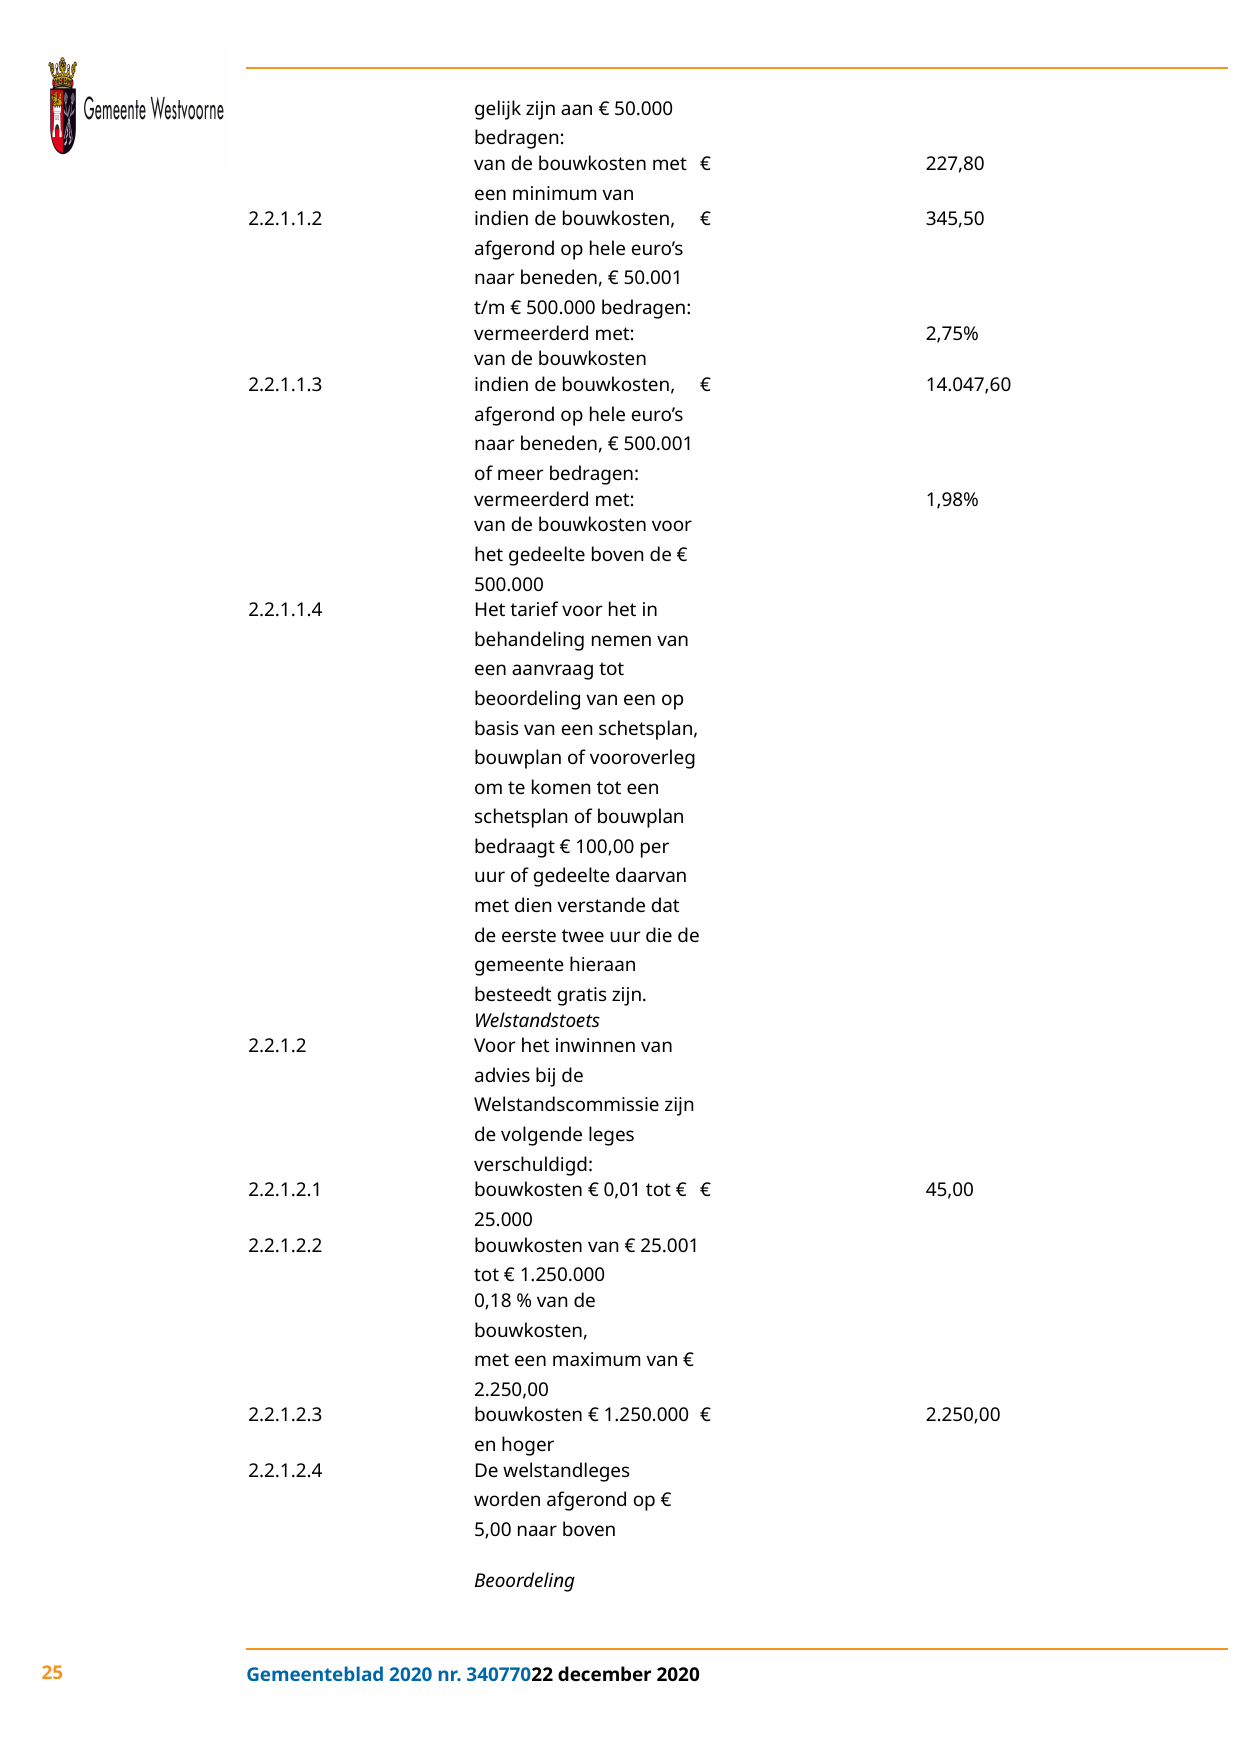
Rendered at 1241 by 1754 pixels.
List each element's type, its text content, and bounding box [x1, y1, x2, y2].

table_cell Welstandstoets [474, 1007, 700, 1032]
table_cell 345,50 [926, 205, 1152, 320]
table_cell [700, 1007, 926, 1032]
table_cell [248, 1007, 474, 1032]
table_cell [700, 95, 926, 150]
table_cell Voor het inwinnen van advies bij de Welstandscommissie zijn de volgende leges verschuldigd: [474, 1033, 700, 1177]
table_cell [700, 1457, 926, 1542]
table_cell 2.2.1.2.2 [248, 1232, 474, 1287]
table_cell Het tarief voor het in behandeling nemen van een aanvraag tot beoordeling van een op basis van een schetsplan, bouwplan of vooroverleg om te komen tot een schetsplan of bouwplan bedraagt € 100,00 per uur of gedeelte daarvan met dien verstande dat de eerste twee uur die de gemeente hieraan besteedt gratis zijn. [474, 596, 700, 1007]
table_cell € [700, 1402, 926, 1457]
table_cell indien de bouwkosten, afgerond op hele euro’s naar beneden, € 50.001 t/m € 500.000 bedragen: [474, 205, 700, 320]
table_cell [926, 1457, 1152, 1542]
table_cell [248, 95, 474, 150]
table_cell 2.2.1.1.2 [248, 205, 474, 320]
table_cell 2.2.1.2.4 [248, 1457, 474, 1542]
table_cell [248, 150, 474, 205]
table_cell indien de bouwkosten, afgerond op hele euro’s naar beneden, € 500.001 of meer bedragen: [474, 371, 700, 486]
table_cell [700, 512, 926, 596]
table_cell [248, 1542, 474, 1568]
table_cell bouwkosten € 1.250.000 en hoger [474, 1402, 700, 1457]
table_cell gelijk zijn aan € 50.000 bedragen: [474, 95, 700, 150]
table_cell 14.047,60 [926, 371, 1152, 486]
table_cell Beoordeling [474, 1568, 700, 1593]
table_cell van de bouwkosten met een minimum van [474, 150, 700, 205]
table_cell [926, 512, 1152, 596]
table_cell [700, 486, 926, 512]
table_cell 2.2.1.2 [248, 1033, 474, 1177]
table_cell [926, 1007, 1152, 1032]
table_cell € [700, 371, 926, 486]
table_cell [474, 1542, 700, 1568]
table_cell 2.2.1.1.4 [248, 596, 474, 1007]
table_cell 0,18 % van de bouwkosten, met een maximum van € 2.250,00 [474, 1287, 700, 1402]
table_cell [926, 346, 1152, 371]
table_cell [926, 1033, 1152, 1177]
table_cell vermeerderd met: [474, 486, 700, 512]
picture [41, 47, 231, 172]
table_cell 2.2.1.2.1 [248, 1177, 474, 1232]
table_cell 227,80 [926, 150, 1152, 205]
table_cell van de bouwkosten [474, 346, 700, 371]
table_cell € [700, 150, 926, 205]
table_cell vermeerderd met: [474, 320, 700, 346]
table_cell [926, 1542, 1152, 1568]
table_cell [248, 1287, 474, 1402]
table_cell € [700, 205, 926, 320]
table_cell [926, 596, 1152, 1007]
table_cell [926, 1232, 1152, 1287]
table_cell 2.2.1.1.3 [248, 371, 474, 596]
table_cell [926, 95, 1152, 150]
table_cell De welstandleges worden afgerond op € 5,00 naar boven [474, 1457, 700, 1542]
table_cell [700, 1287, 926, 1402]
table_cell 2.250,00 [926, 1402, 1152, 1457]
table_cell [926, 1568, 1152, 1593]
table_cell [700, 1232, 926, 1287]
table_cell [700, 346, 926, 371]
table_cell [700, 320, 926, 346]
table_cell bouwkosten € 0,01 tot € 25.000 [474, 1177, 700, 1232]
table_cell 2.2.1.2.3 [248, 1402, 474, 1457]
table_cell 1,98% [926, 486, 1152, 512]
table_cell [700, 596, 926, 1007]
table_cell [926, 1287, 1152, 1402]
table_cell [248, 320, 474, 346]
table_cell [248, 1568, 474, 1593]
table_cell [248, 346, 474, 371]
table_cell bouwkosten van € 25.001 tot € 1.250.000 [474, 1232, 700, 1287]
table_cell 2,75% [926, 320, 1152, 346]
table_cell [700, 1033, 926, 1177]
table_cell [700, 1542, 926, 1568]
table_cell van de bouwkosten voor het gedeelte boven de € 500.000 [474, 512, 700, 596]
table_cell 45,00 [926, 1177, 1152, 1232]
table_cell € [700, 1177, 926, 1232]
table_cell [700, 1568, 926, 1593]
